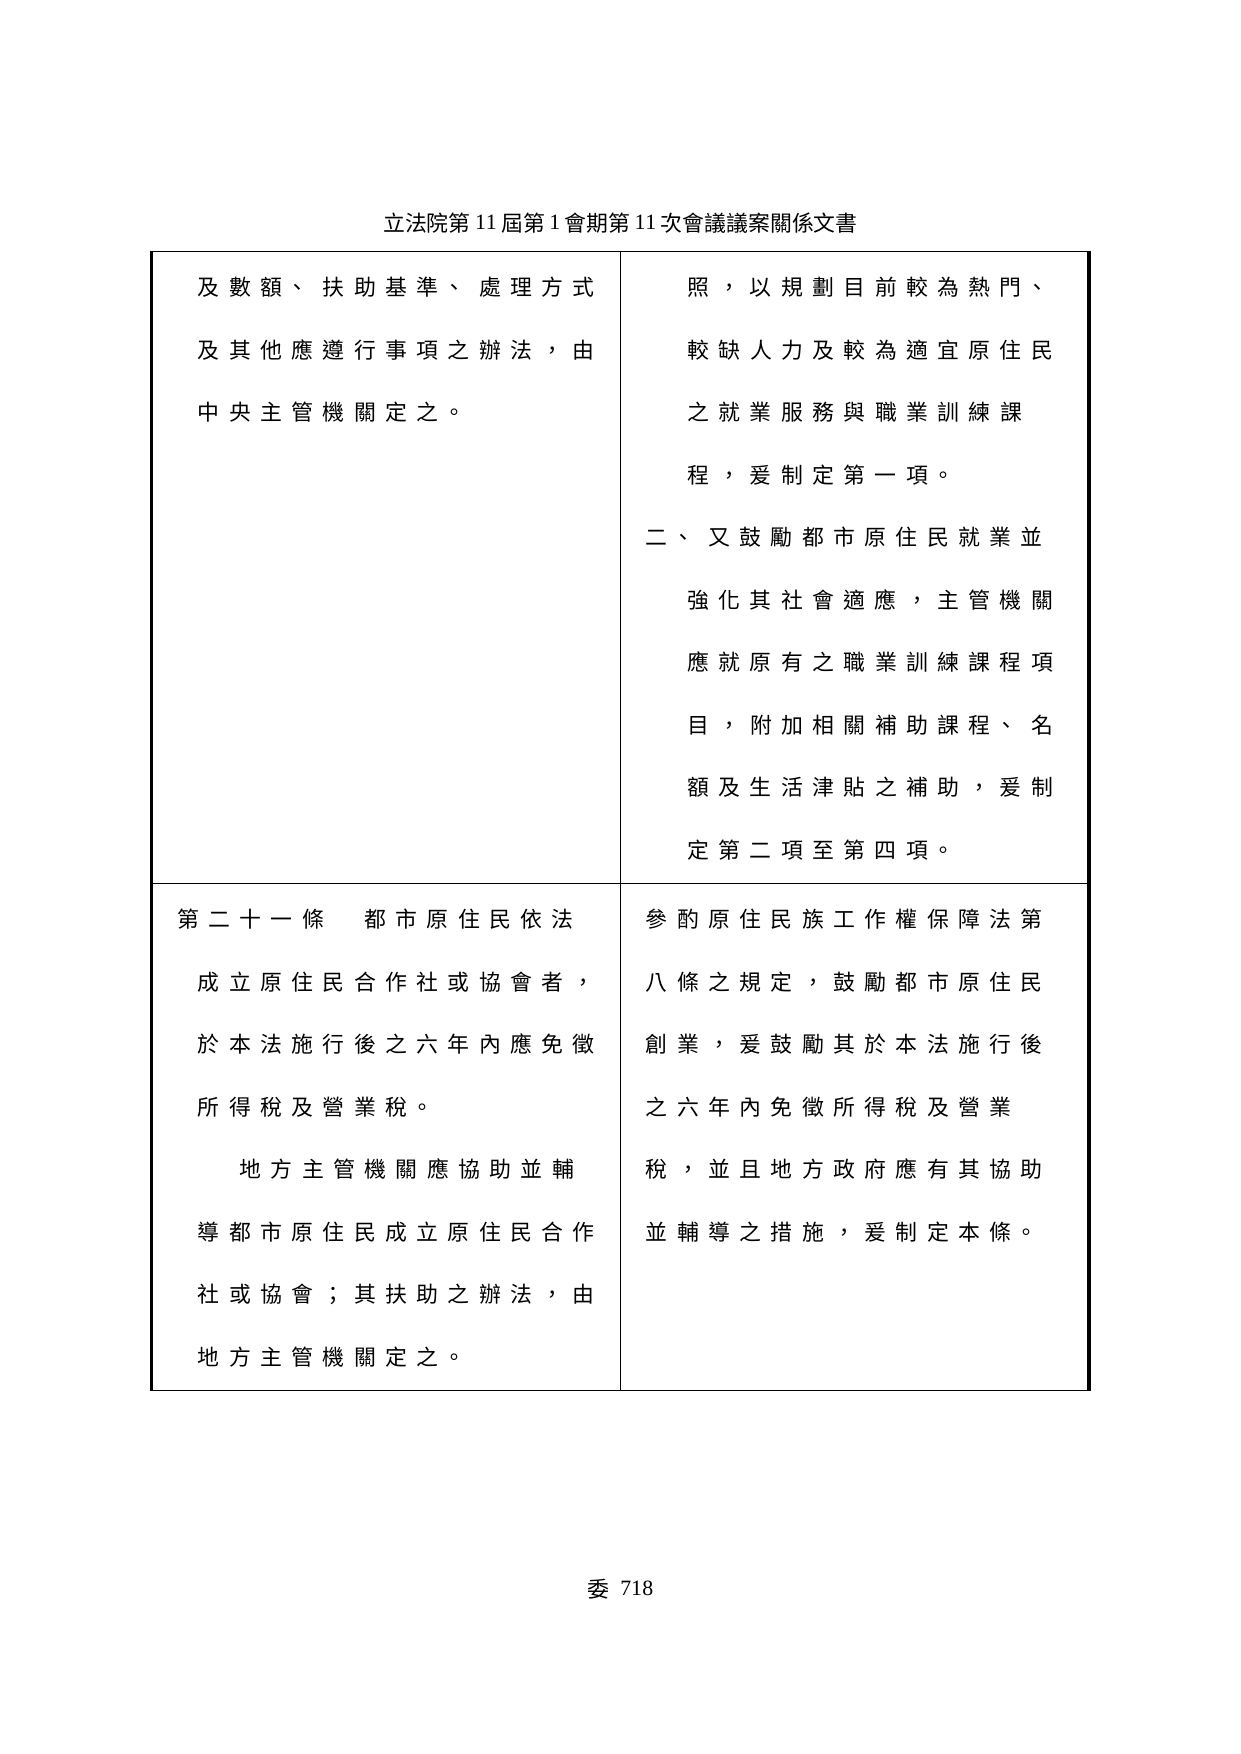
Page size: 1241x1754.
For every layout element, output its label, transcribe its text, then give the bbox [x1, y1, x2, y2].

table_cell 第二十條 中央主管機關應會同中央勞動主管機關就原住民及非原住民就業狀況調查規劃適宜之都市原住民就業服務與職業訓練課程。 主管機關應提供前項就業服務與職業訓練課程；於其職業訓練期間，並應提供生活津貼之補助。 主管機關提供第一項就業服務與職業訓練課程之方式，得以提供補助就業考試補習費用為之。 前三項相關附加補助條件及數額、扶助基準、處理方式及其他應遵行事項之辦法，由中央主管機關定之。 [153, 252, 620, 883]
table_cell 第二十一條 都市原住民依法成立原住民合作社或協會者，於本法施行後之六年內應免徵所得稅及營業稅。 地方主管機關應協助並輔導都市原住民成立原住民合作社或協會；其扶助之辦法，由地方主管機關定之。 [153, 884, 620, 1389]
table_cell 照，以規劃目前較為熱門、較缺人力及較為適宜原住民之就業服務與職業訓練課程，爰制定第一項。 二、又鼓勵都市原住民就業並強化其社會適應，主管機關應就原有之職業訓練課程項目，附加相關補助課程、名額及生活津貼之補助，爰制定第二項至第四項。 [621, 252, 1087, 883]
table_cell 參酌原住民族工作權保障法第八條之規定，鼓勵都市原住民創業，爰鼓勵其於本法施行後之六年內免徵所得稅及營業稅，並且地方政府應有其協助並輔導之措施，爰制定本條。 [621, 884, 1087, 1389]
